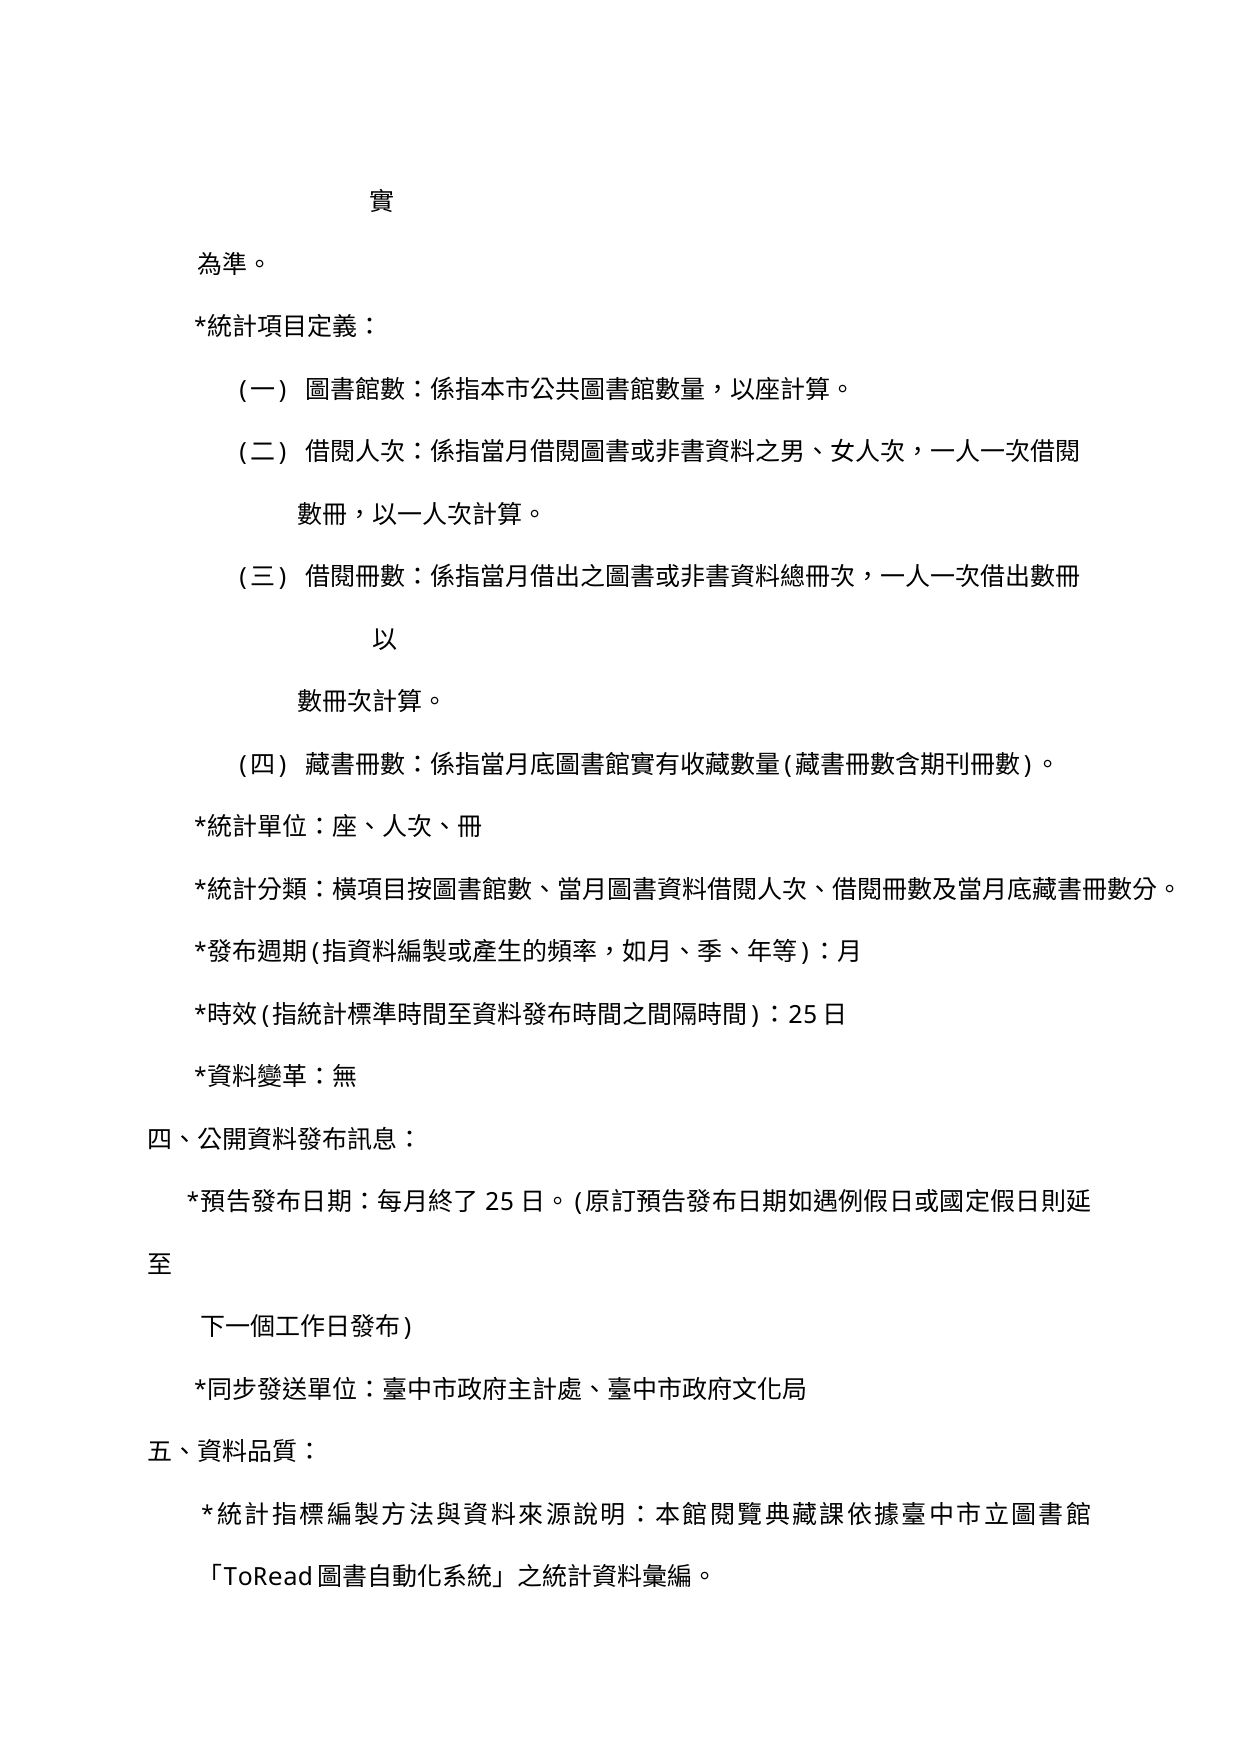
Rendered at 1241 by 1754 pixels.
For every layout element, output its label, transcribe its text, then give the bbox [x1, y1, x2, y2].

text *發布週期(指資料編製或產生的頻率，如月、季、年等)：月 [148, 908, 1092, 971]
text (四) 藏書冊數：係指當月底圖書館實有收藏數量(藏書冊數含期刊冊數)。 [148, 721, 1092, 783]
text *統計單位：座、人次、冊 [148, 783, 1092, 846]
text *統計指標編製方法與資料來源說明：本館閱覽典藏課依據臺中市立圖書館「ToRead圖書自動化系統」之統計資料彙編。 [148, 1471, 1092, 1596]
text 數冊次計算。 [298, 658, 1092, 721]
text *預告發布日期：每月終了25日。(原訂預告發布日期如遇例假日或國定假日則延至 [148, 1158, 1092, 1283]
text 五、資料品質： [148, 1408, 1092, 1471]
text 實 [148, 158, 1092, 221]
text (一) 圖書館數：係指本市公共圖書館數量，以座計算。 [235, 346, 1089, 408]
text 四、公開資料發布訊息： [148, 1096, 1092, 1158]
text 為準。 [198, 221, 1092, 283]
text *統計分類：橫項目按圖書館數、當月圖書資料借閱人次、借閱冊數及當月底藏書冊數分。 [148, 846, 1240, 908]
text *同步發送單位：臺中市政府主計處、臺中市政府文化局 [148, 1346, 1092, 1408]
text 下一個工作日發布) [148, 1283, 1092, 1346]
text (三) 借閱冊數：係指當月借出之圖書或非書資料總冊次，一人一次借出數冊以 [235, 533, 1092, 658]
text (二) 借閱人次：係指當月借閱圖書或非書資料之男、女人次，一人一次借閱數冊，以一人次計算。 [235, 408, 1089, 533]
text *統計項目定義： [148, 283, 1092, 346]
text *資料變革：無 [148, 1033, 1092, 1096]
text *時效(指統計標準時間至資料發布時間之間隔時間)：25日 [148, 971, 1092, 1033]
